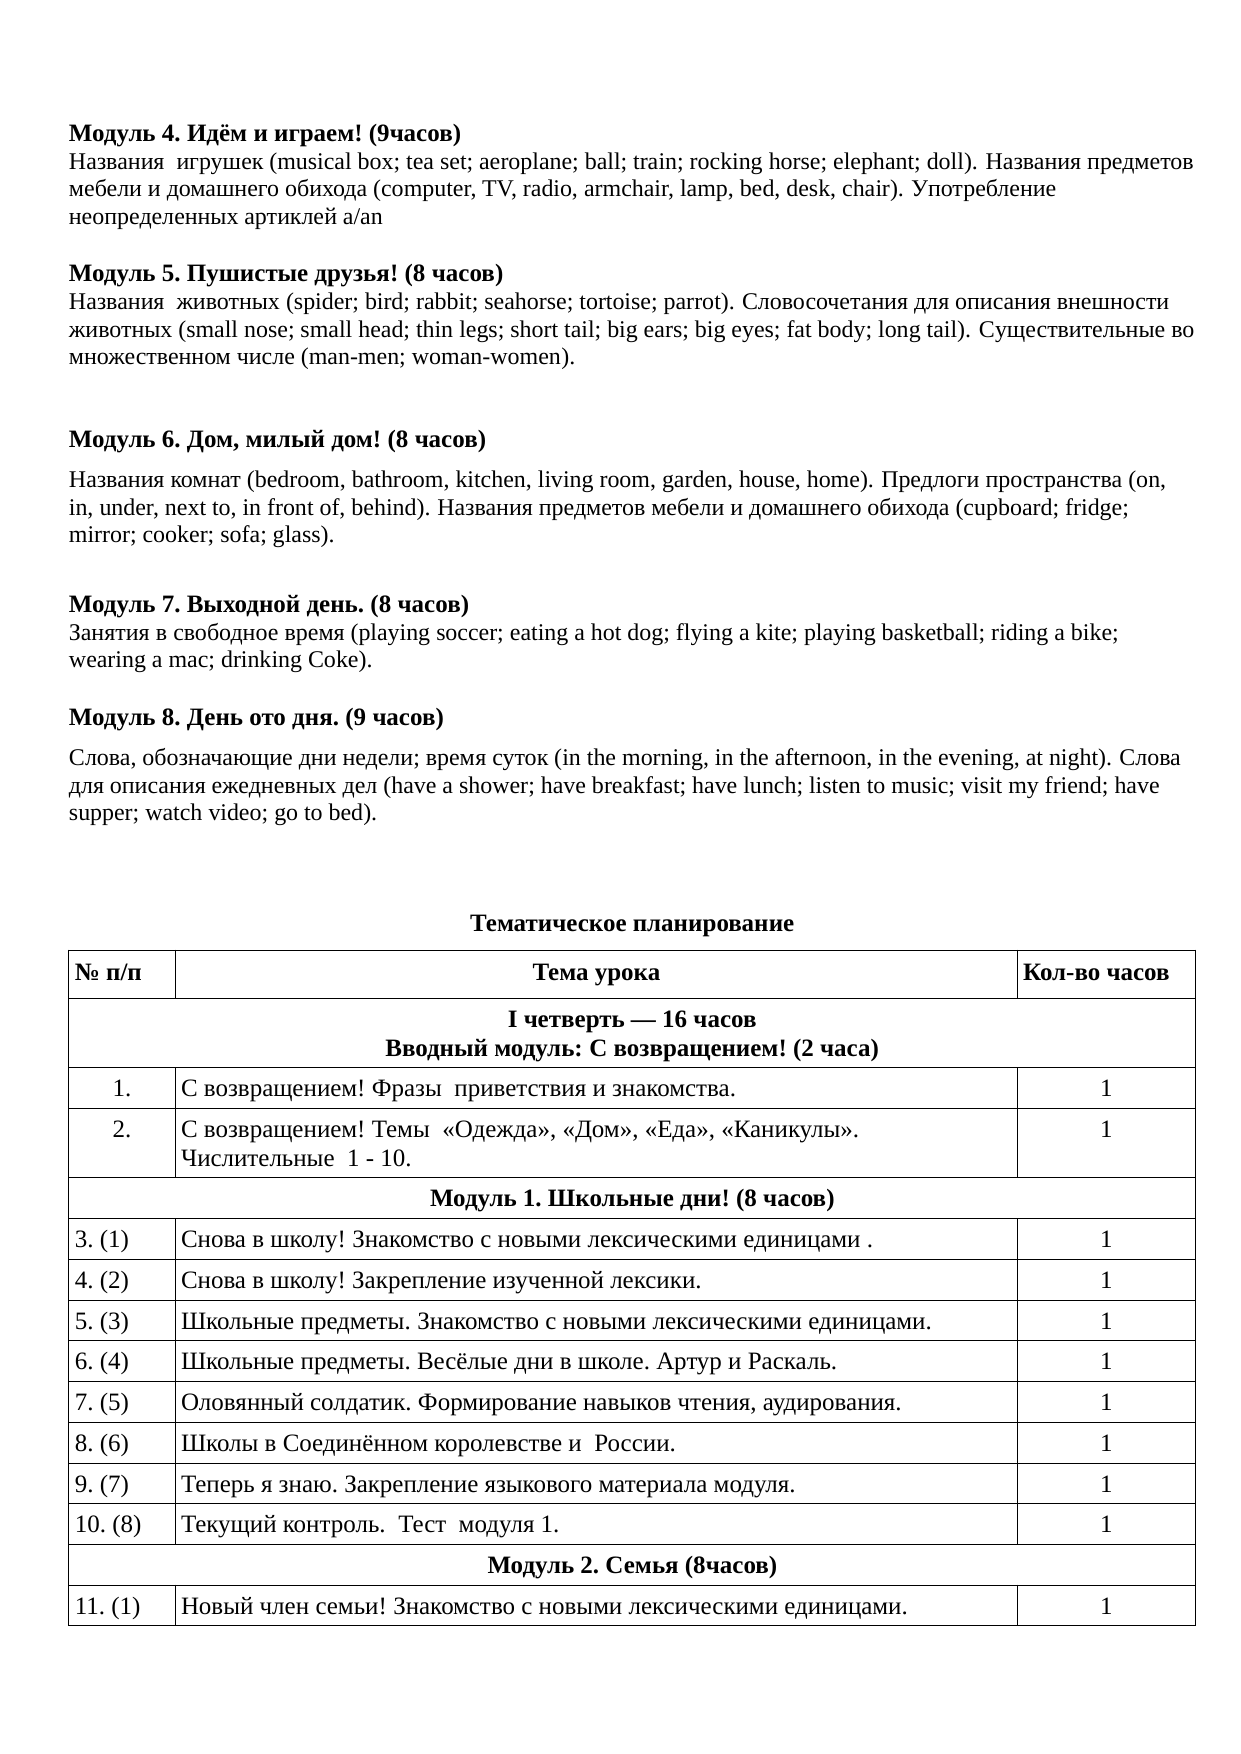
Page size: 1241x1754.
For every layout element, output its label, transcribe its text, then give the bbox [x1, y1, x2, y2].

text Названия комнат (bedroom, bathroom, kitchen, living room, garden, house, home). Предлоги пространства (on, in, under, next to, in front of, behind). Названия предметов мебели и домашнего обихода (cupboard; fridge; mirror; cooker; sofa; glass). [69, 465, 1195, 548]
text Модуль 4. Идём и играем! (9часов) [69, 118, 1195, 147]
table_cell Теперь я знаю. Закрепление языкового материала модуля. [176, 1464, 1017, 1503]
text Модуль 8. День ото дня. (9 часов) [69, 702, 1195, 731]
table_cell Снова в школу! Знакомство с новыми лексическими единицами . [176, 1219, 1017, 1259]
table_cell Новый член семьи! Знакомство с новыми лексическими единицами. [176, 1586, 1017, 1625]
table_cell Школьные предметы. Весёлые дни в школе. Артур и Раскаль. [176, 1341, 1017, 1381]
table_cell 1 [1018, 1109, 1195, 1177]
text Тематическое планирование [69, 908, 1195, 937]
text Модуль 5. Пушистые друзья! (8 часов) [69, 258, 1195, 287]
table_cell 8. (6) [69, 1423, 175, 1462]
table_cell Снова в школу! Закрепление изученной лексики. [176, 1260, 1017, 1299]
table_header Кол-во часов [1018, 951, 1195, 998]
text Названия животных (spider; bird; rabbit; seahorse; tortoise; parrot). Словосочетания для описания внешности животных (small nose; small head; thin legs; short tail; big ears; big eyes; fat body; long tail). Существительные во множественном числе (man-men; woman-women). [69, 287, 1195, 370]
table_cell 6. (4) [69, 1341, 175, 1381]
table_header Тема урока [176, 951, 1017, 998]
text Модуль 6. Дом, милый дом! (8 часов) [69, 424, 1195, 452]
table_cell 1 [1018, 1382, 1195, 1422]
table_cell 1 [1018, 1068, 1195, 1108]
text Занятия в свободное время (playing soccer; eating a hot dog; flying a kite; playing basketball; riding a bike; wearing a mac; drinking Coke). [69, 618, 1195, 673]
text Слова, обозначающие дни недели; время суток (in the morning, in the afternoon, in the evening, at night). Слова для описания ежедневных дел (have a shower; have breakfast; have lunch; listen to music; visit my friend; have supper; watch video; go to bed). [69, 743, 1195, 826]
table_cell 10. (8) [69, 1504, 175, 1544]
text Модуль 7. Выходной день. (8 часов) [69, 589, 1195, 618]
table_cell 9. (7) [69, 1464, 175, 1503]
table_cell 1 [1018, 1504, 1195, 1544]
table_cell 5. (3) [69, 1301, 175, 1340]
table_cell Модуль 1. Школьные дни! (8 часов) [69, 1178, 1195, 1218]
table_cell 7. (5) [69, 1382, 175, 1422]
table_cell 1 [1018, 1464, 1195, 1503]
table_cell 1 [1018, 1301, 1195, 1340]
table_cell 1 [1018, 1219, 1195, 1259]
table_cell С возвращением! Темы «Одежда», «Дом», «Еда», «Каникулы». Числительные 1 - 10. [176, 1109, 1017, 1177]
table_cell Текущий контроль. Тест модуля 1. [176, 1504, 1017, 1544]
table_cell Модуль 2. Семья (8часов) [69, 1545, 1195, 1584]
table_header № п/п [69, 951, 175, 998]
text Названия игрушек (musical box; tea set; aeroplane; ball; train; rocking horse; elephant; doll). Названия предметов мебели и домашнего обихода (computer, TV, radio, armchair, lamp, bed, desk, chair). Употребление неопределенных артиклей a/an [69, 147, 1195, 230]
table_cell 2. [69, 1109, 175, 1177]
table_cell 1. [69, 1068, 175, 1108]
table_cell 1 [1018, 1341, 1195, 1381]
table_cell Школьные предметы. Знакомство с новыми лексическими единицами. [176, 1301, 1017, 1340]
table_cell 1 [1018, 1586, 1195, 1625]
table_cell 11. (1) [69, 1586, 175, 1625]
table_cell С возвращением! Фразы приветствия и знакомства. [176, 1068, 1017, 1108]
table_cell Школы в Соединённом королевстве и России. [176, 1423, 1017, 1462]
table_cell I четверть — 16 часов Вводный модуль: С возвращением! (2 часа) [69, 999, 1195, 1067]
table_cell 3. (1) [69, 1219, 175, 1259]
table_cell 1 [1018, 1423, 1195, 1462]
table_cell Оловянный солдатик. Формирование навыков чтения, аудирования. [176, 1382, 1017, 1422]
table_cell 1 [1018, 1260, 1195, 1299]
table_cell 4. (2) [69, 1260, 175, 1299]
